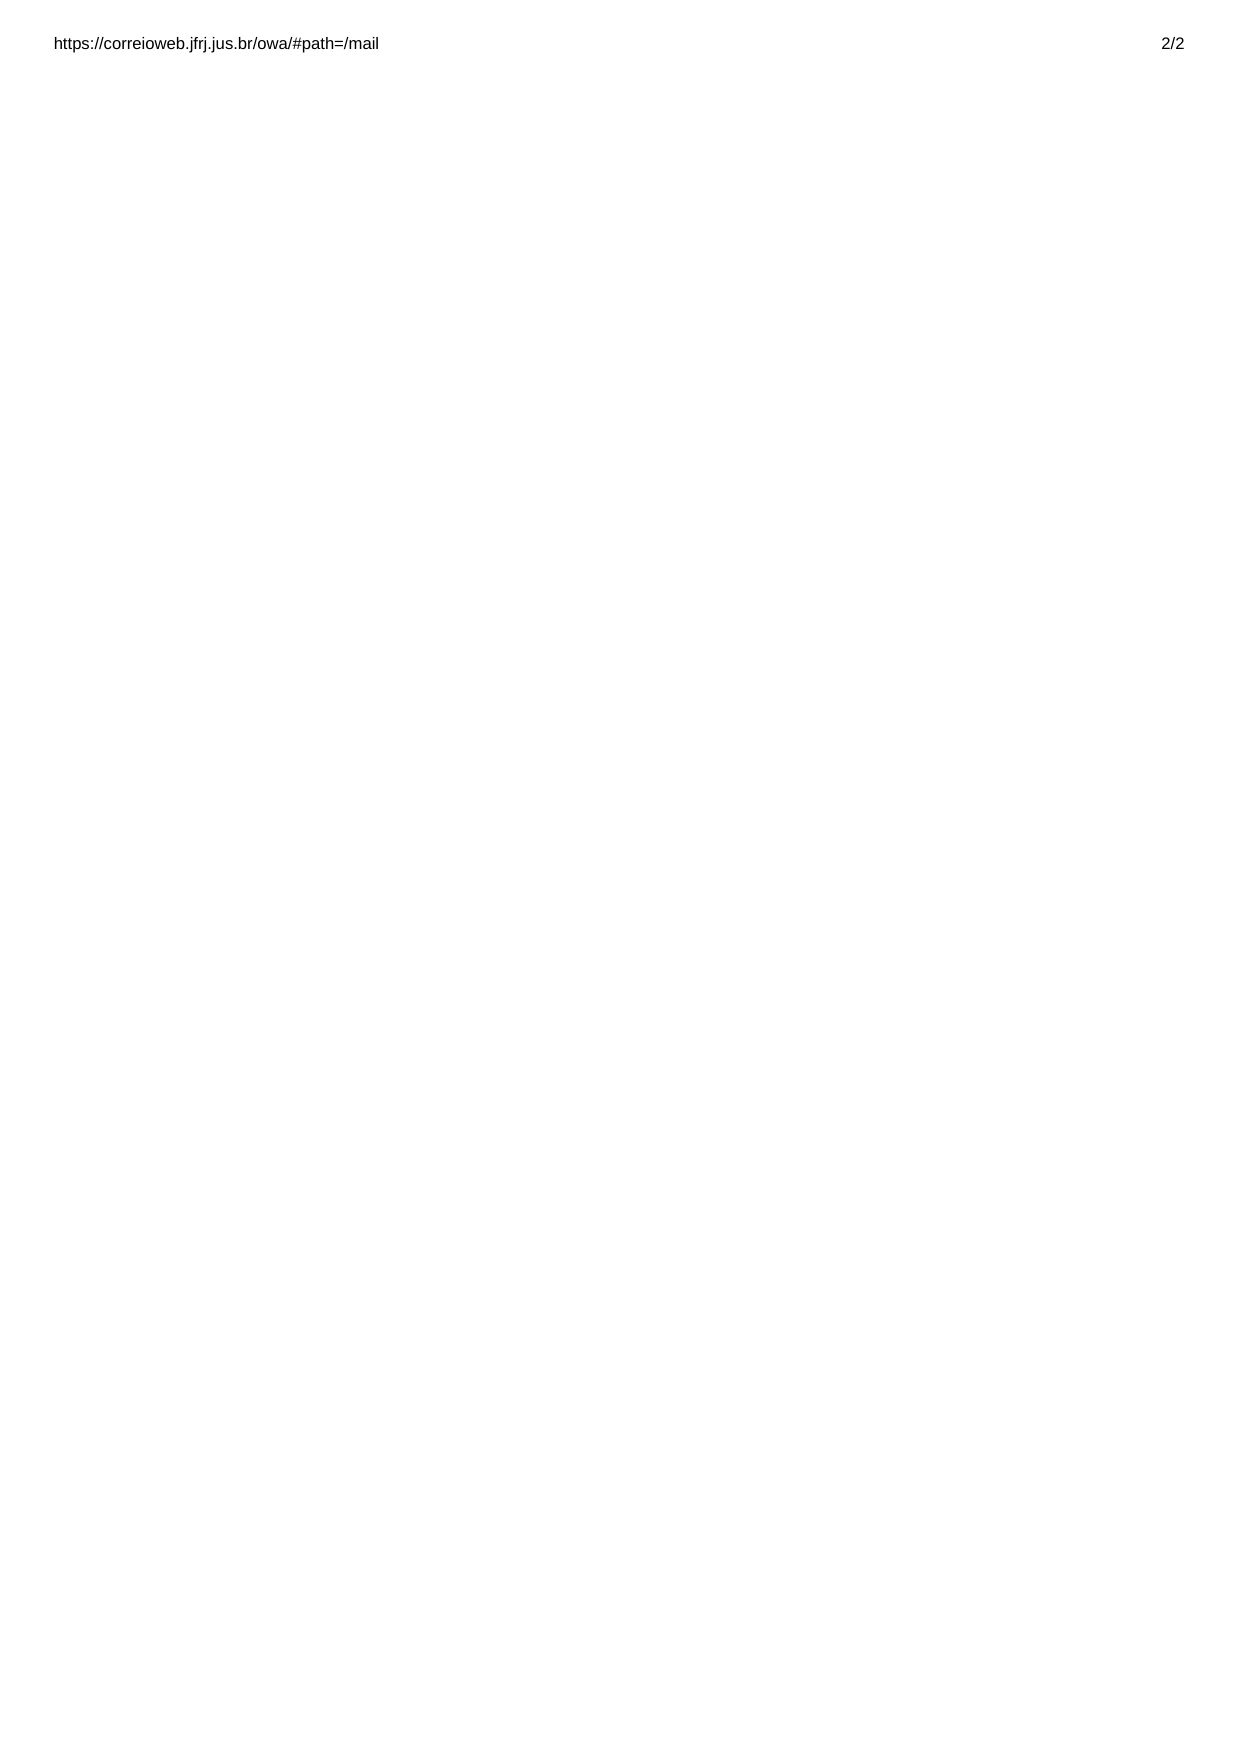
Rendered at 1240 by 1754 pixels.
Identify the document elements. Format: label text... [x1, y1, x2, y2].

text https://correioweb.jfrj.jus.br/owa/#path=/mail 2/2 [53, 34, 1184, 53]
